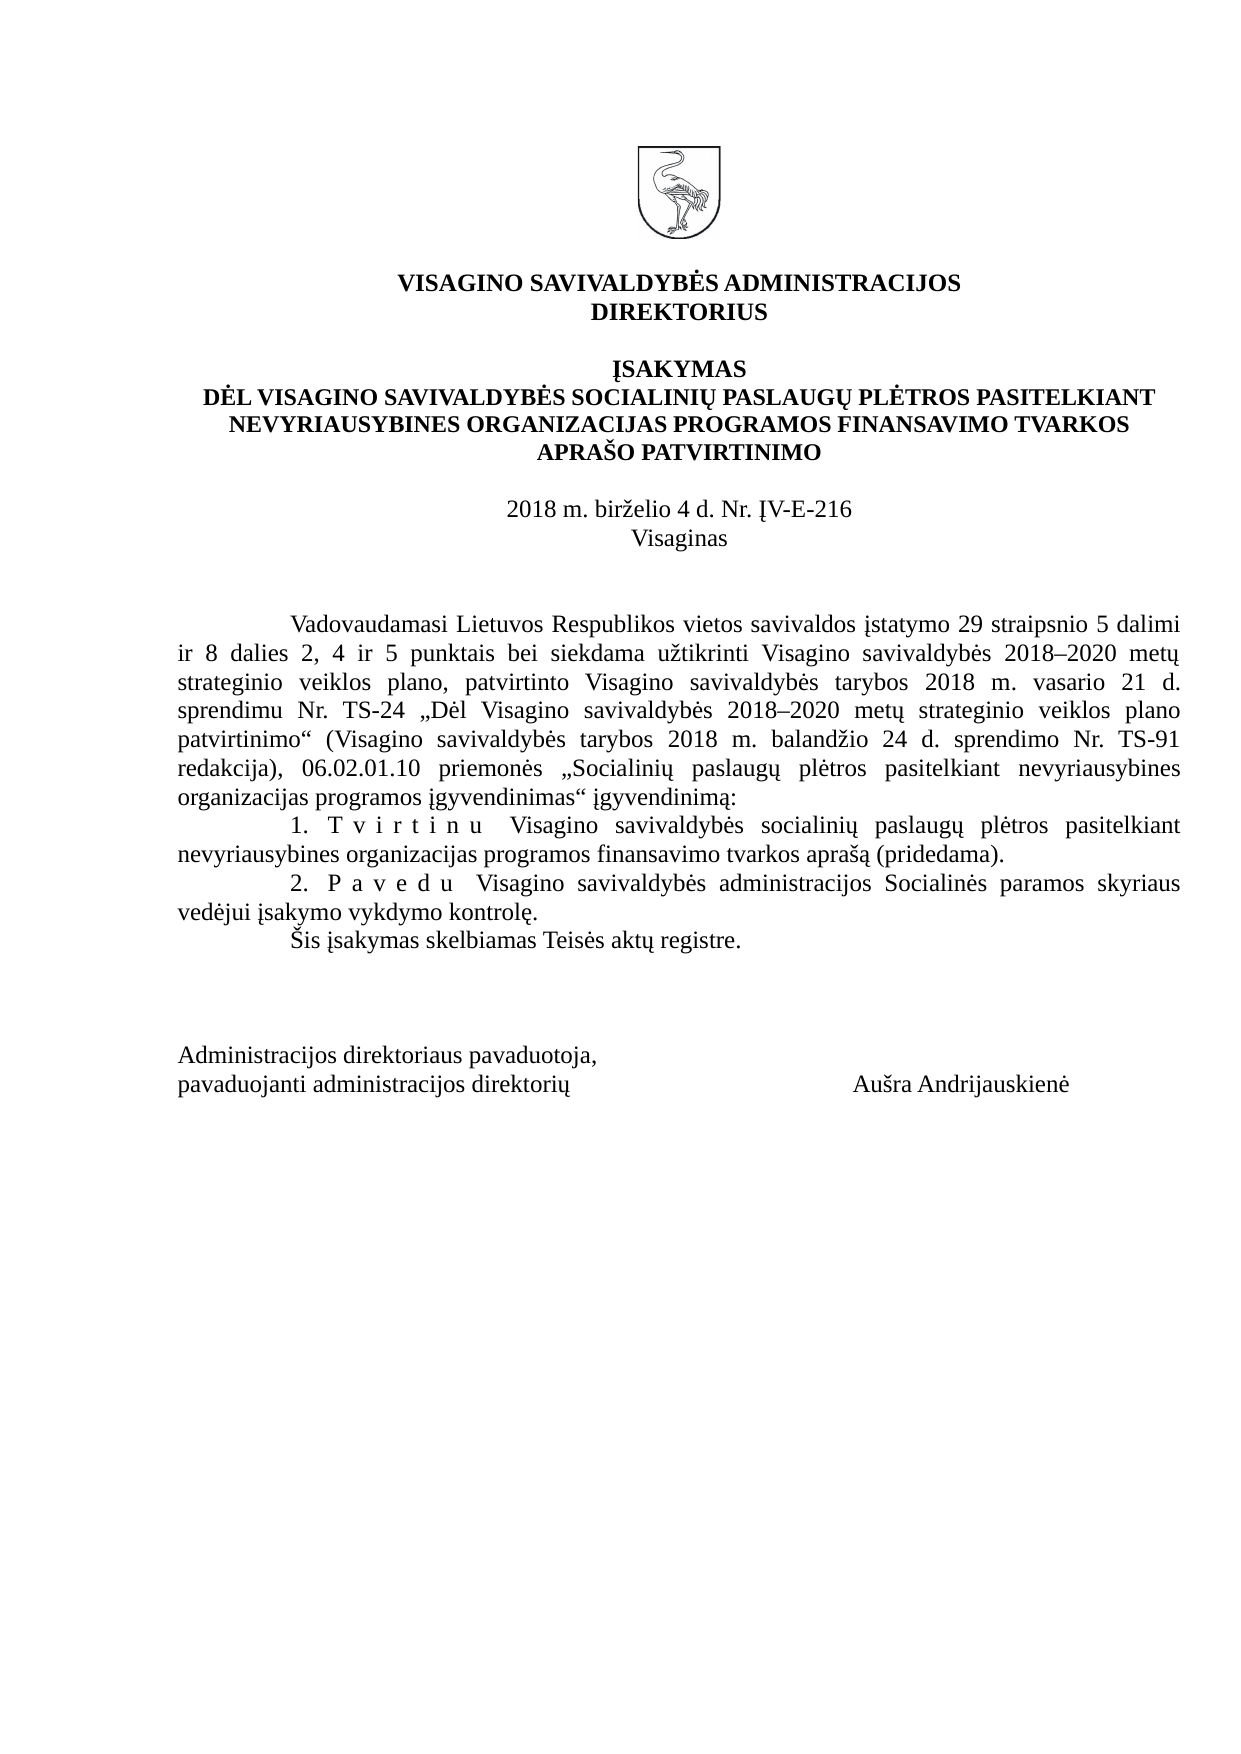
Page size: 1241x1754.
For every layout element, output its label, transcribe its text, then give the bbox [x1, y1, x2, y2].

text Administracijos direktoriaus pavaduotoja, [177, 1041, 1181, 1069]
text Šis įsakymas skelbiamas Teisės aktų registre. [177, 926, 1181, 954]
text pavaduojanti administracijos direktorių Aušra Andrijauskienė [177, 1069, 1181, 1098]
text Vadovaudamasi Lietuvos Respublikos vietos savivaldos įstatymo 29 straipsnio 5 dalimi ir 8 dalies 2, 4 ir 5 punktais bei siekdama užtikrinti Visagino savivaldybės 2018–2020 metų strateginio veiklos plano, patvirtinto Visagino savivaldybės tarybos 2018 m. vasario 21 d. sprendimu Nr. TS-24 „Dėl Visagino savivaldybės 2018–2020 metų strateginio veiklos plano patvirtinimo“ (Visagino savivaldybės tarybos 2018 m. balandžio 24 d. sprendimo Nr. TS-91 redakcija), 06.02.01.10 priemonės „Socialinių paslaugų plėtros pasitelkiant nevyriausybines organizacijas programos įgyvendinimas“ įgyvendinimą: [177, 609, 1181, 811]
text 2018 m. birželio 4 d. Nr. ĮV-E-216 [177, 494, 1181, 523]
text visagino savivaldybės administracijos [177, 268, 1181, 297]
text Visaginas [177, 523, 1181, 552]
text DĖL VISAGINO SAVIVALDYBĖS SOCIALINIŲ PASLAUGŲ PLĖTROS PASITELKIANT NEVYRIAUSYBINES ORGANIZACIJAS PROGRAMOS FINANSAVIMO TVARKOS APRAŠO PATVIRTINIMO [177, 383, 1181, 466]
text 1. Tvirtinu Visagino savivaldybės socialinių paslaugų plėtros pasitelkiant nevyriausybines organizacijas programos finansavimo tvarkos aprašą (pridedama). [177, 811, 1181, 868]
text direktorius [177, 297, 1181, 325]
text įsakymas [177, 354, 1181, 383]
text 2. Pavedu Visagino savivaldybės administracijos Socialinės paramos skyriaus vedėjui įsakymo vykdymo kontrolę. [177, 868, 1181, 926]
